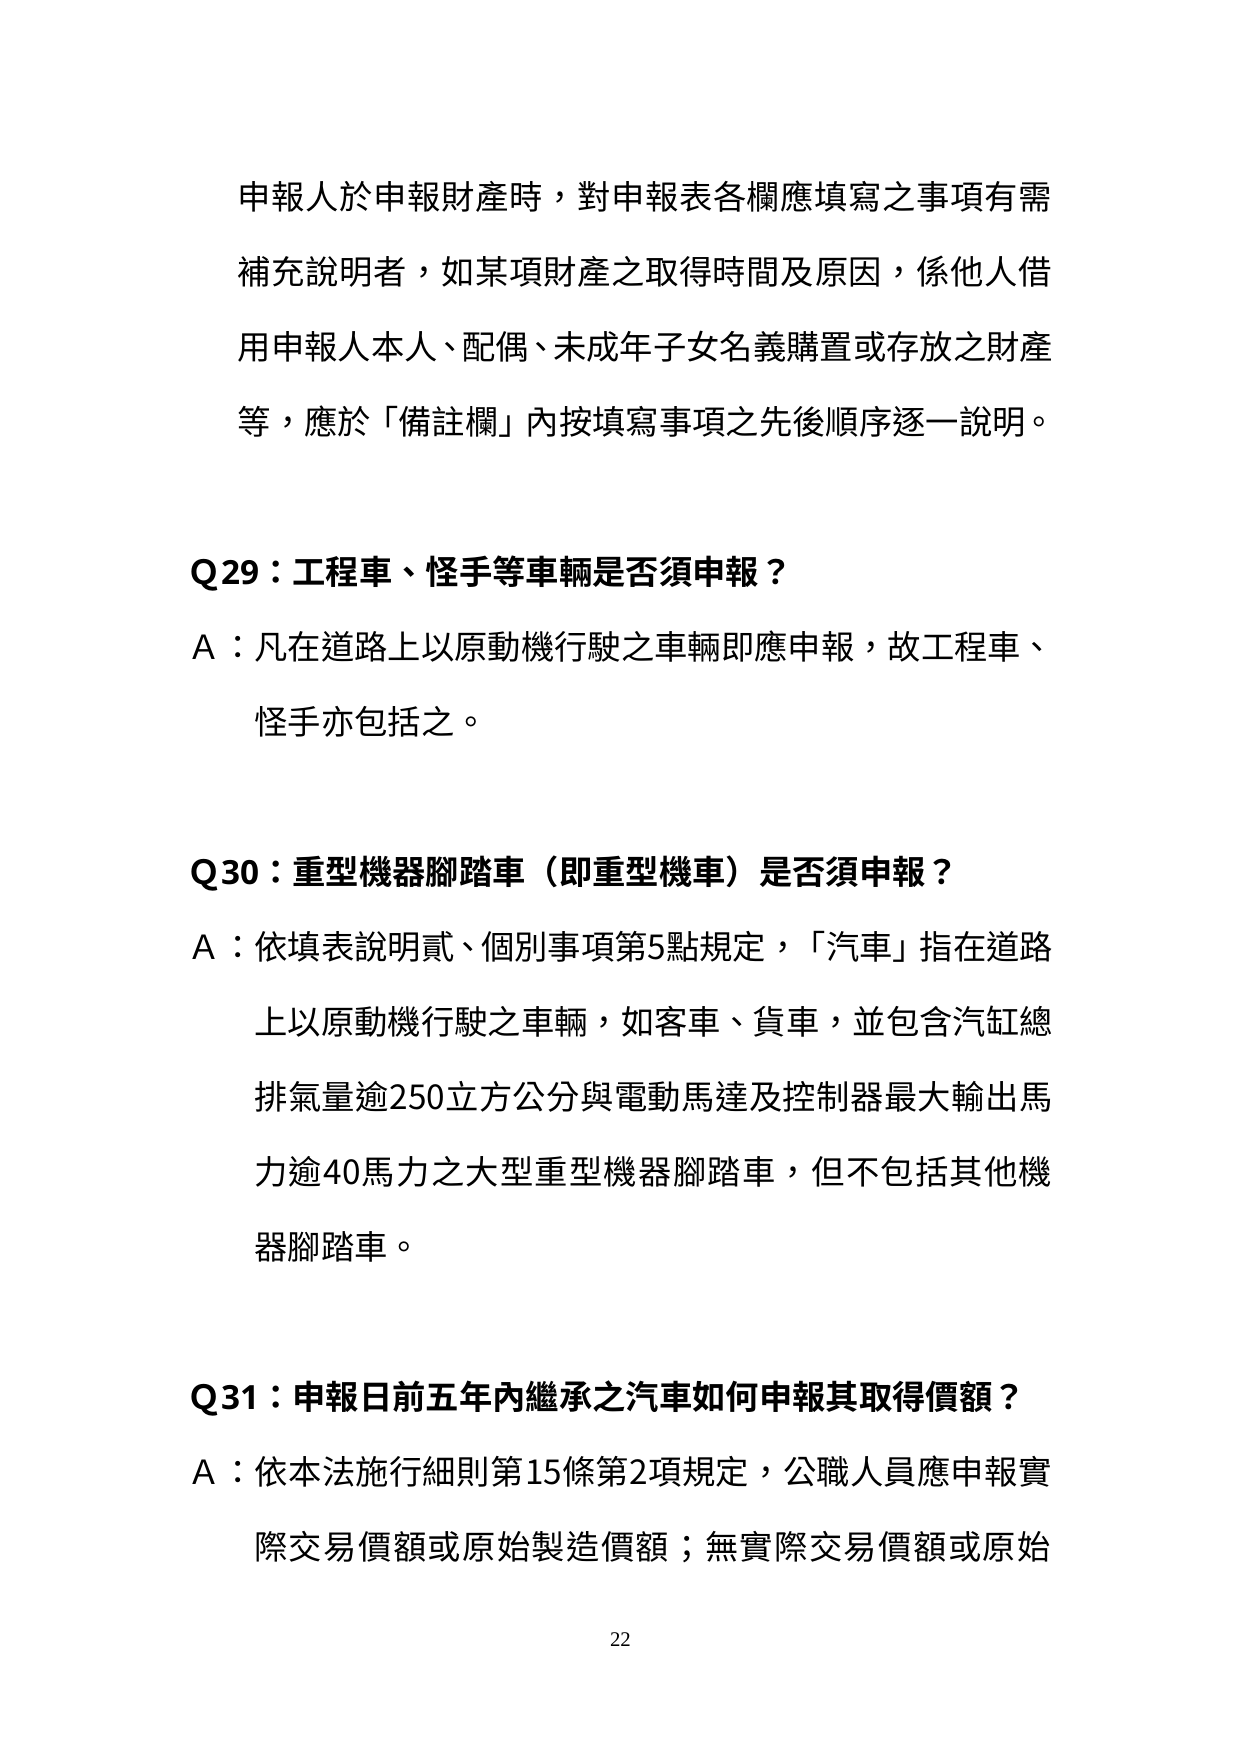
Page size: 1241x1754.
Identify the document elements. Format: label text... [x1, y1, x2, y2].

text 申報人於申報財產時，對申報表各欄應填寫之事項有需補充說明者，如某項財產之取得時間及原因，係他人借用申報人本人、配偶、未成年子女名義購置或存放之財產等，應於「備註欄」內按填寫事項之先後順序逐一說明。 [237, 157, 1053, 457]
text Ａ：凡在道路上以原動機行駛之車輛即應申報，故工程車、怪手亦包括之。 [187, 607, 1053, 757]
text Ｑ30：重型機器腳踏車（即重型機車）是否須申報？ [187, 832, 1053, 907]
text Ｑ31：申報日前五年內繼承之汽車如何申報其取得價額？ [187, 1357, 1053, 1432]
text Ａ：依填表說明貳、個別事項第5點規定，「汽車」指在道路上以原動機行駛之車輛，如客車、貨車，並包含汽缸總排氣量逾250立方公分與電動馬達及控制器最大輸出馬力逾40馬力之大型重型機器腳踏車，但不包括其他機器腳踏車。 [187, 907, 1053, 1282]
text Ｑ29：工程車、怪手等車輛是否須申報？ [187, 532, 1053, 607]
text Ａ：依本法施行細則第15條第2項規定，公職人員應申報實際交易價額或原始製造價額；無實際交易價額或原始 [187, 1432, 1053, 1582]
